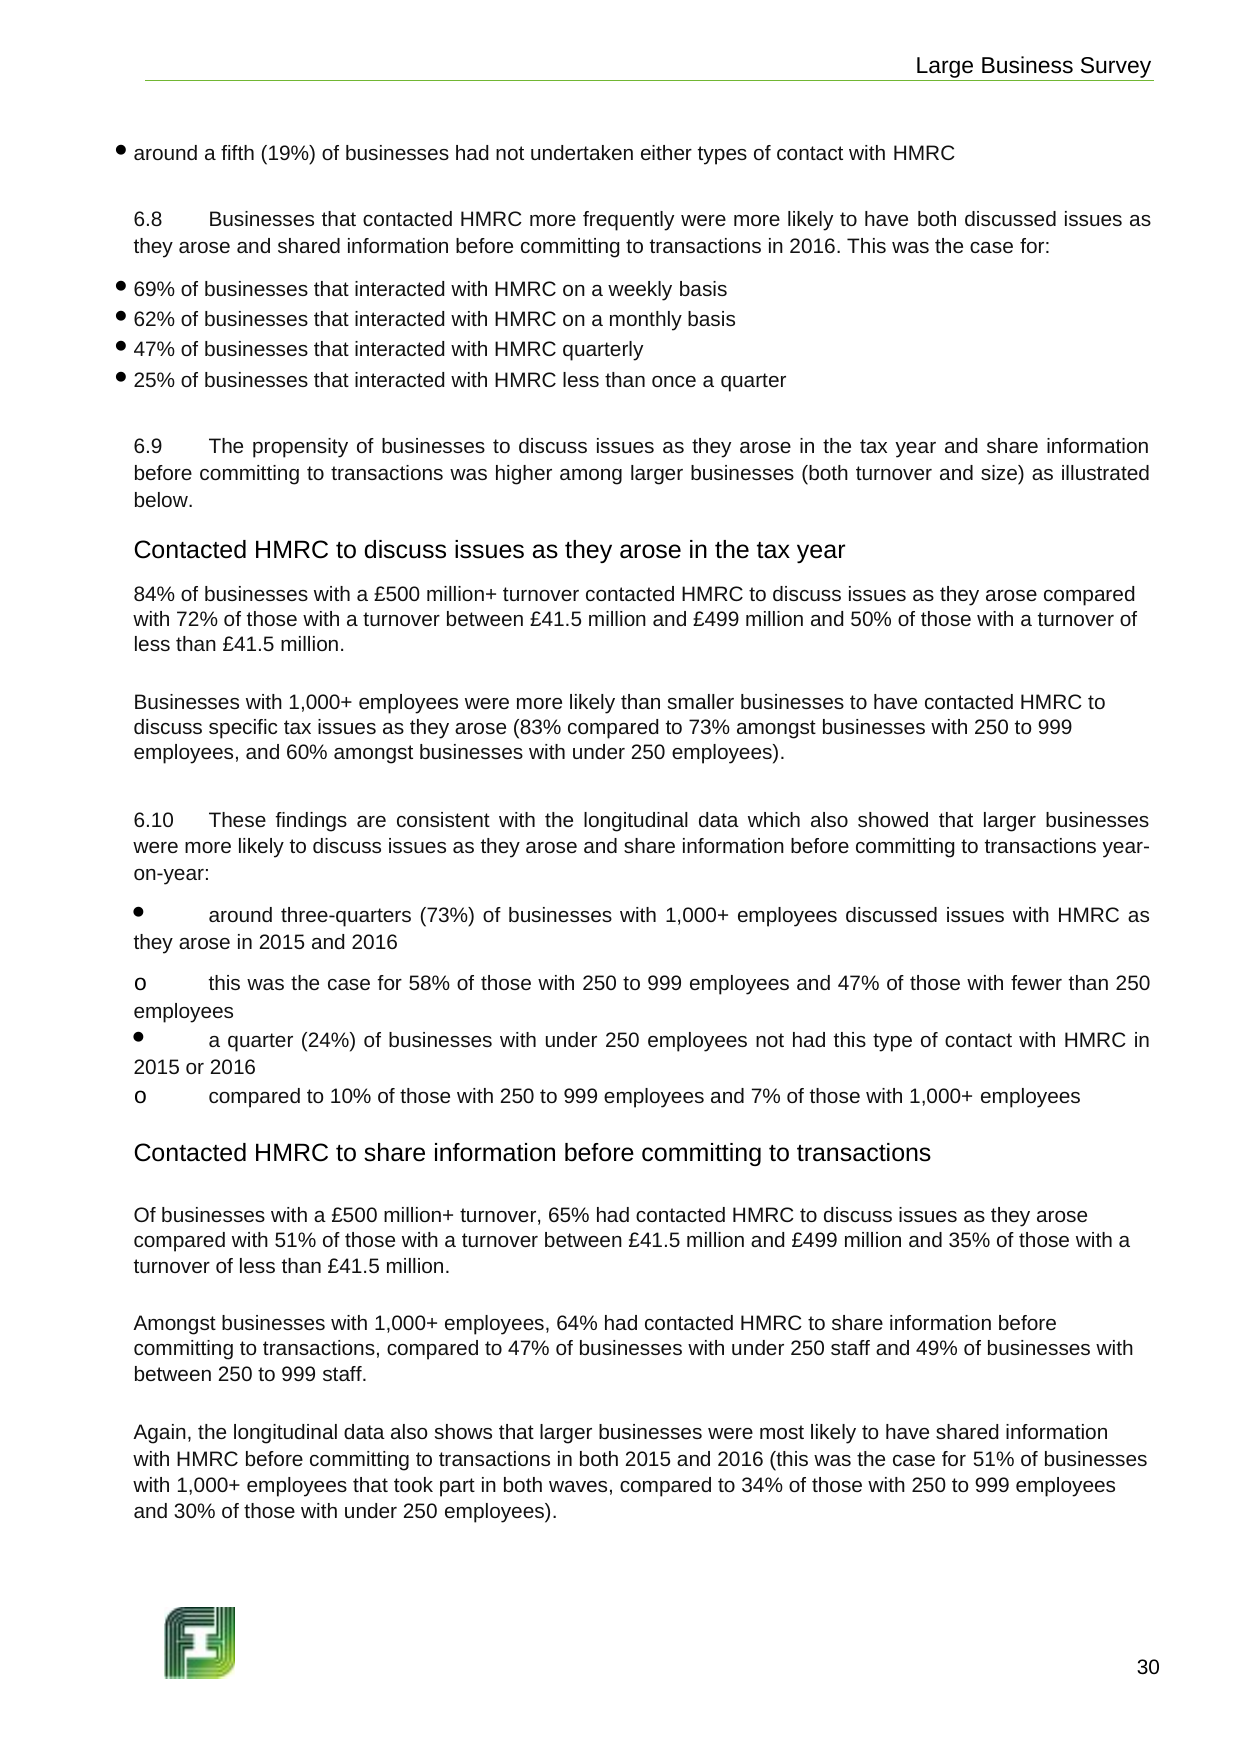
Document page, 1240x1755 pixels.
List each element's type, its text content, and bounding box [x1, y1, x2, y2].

list Businesses that contacted HMRC more frequently were more likely to have both discussed issues as they arose and shared information before committing to transactions in 2016. This was the case for: [133, 207, 1151, 258]
text Again, the longitudinal data also shows that larger businesses were most likely to have shared information with HMRC before committing to transactions in both 2015 and 2016 (this was the case for 51% of businesses with 1,000+ employees that took part in both waves, compared to 34% of those with 250 to 999 employees and 30% of those with under 250 employees). [133, 1420, 1151, 1523]
text Businesses with 1,000+ employees were more likely than smaller businesses to have contacted HMRC to discuss specific tax issues as they arose (83% compared to 73% amongst businesses with 250 to 999 employees, and 60% amongst businesses with under 250 employees). [133, 689, 1151, 764]
subtitle Contacted HMRC to share information before committing to transactions [133, 1138, 1208, 1167]
list 62% of businesses that interacted with HMRC on a monthly basis [116, 306, 1208, 333]
list These findings are consistent with the longitudinal data which also showed that larger businesses were more likely to discuss issues as they arose and share information before committing to transactions year-on-year: [133, 807, 1151, 884]
list around three-quarters (73%) of businesses with 1,000+ employees discussed issues with HMRC as they arose in 2015 and 2016 [133, 902, 1151, 954]
list 69% of businesses that interacted with HMRC on a weekly basis [116, 276, 1208, 302]
subtitle Contacted HMRC to discuss issues as they arose in the tax year [133, 535, 1208, 564]
text Amongst businesses with 1,000+ employees, 64% had contacted HMRC to share information before committing to transactions, compared to 47% of businesses with under 250 staff and 49% of businesses with between 250 to 999 staff. [133, 1311, 1151, 1386]
list 25% of businesses that interacted with HMRC less than once a quarter [116, 367, 1208, 393]
text Of businesses with a £500 million+ turnover, 65% had contacted HMRC to discuss issues as they arose compared with 51% of those with a turnover between £41.5 million and £499 million and 35% of those with a turnover of less than £41.5 million. [133, 1203, 1151, 1277]
list a quarter (24%) of businesses with under 250 employees not had this type of contact with HMRC in 2015 or 2016 [133, 1027, 1151, 1079]
list this was the case for 58% of those with 250 to 999 employees and 47% of those with fewer than 250 employees [133, 971, 1151, 1022]
list around a fifth (19%) of businesses had not undertaken either types of contact with HMRC [116, 140, 1208, 167]
text 84% of businesses with a £500 million+ turnover contacted HMRC to discuss issues as they arose compared with 72% of those with a turnover between £41.5 million and £499 million and 50% of those with a turnover of less than £41.5 million. [133, 581, 1151, 656]
list compared to 10% of those with 250 to 999 employees and 7% of those with 1,000+ employees [133, 1084, 1151, 1110]
list 47% of businesses that interacted with HMRC quarterly [116, 337, 1208, 363]
list The propensity of businesses to discuss issues as they arose in the tax year and share information before committing to transactions was higher among larger businesses (both turnover and size) as illustrated below. [133, 434, 1151, 511]
